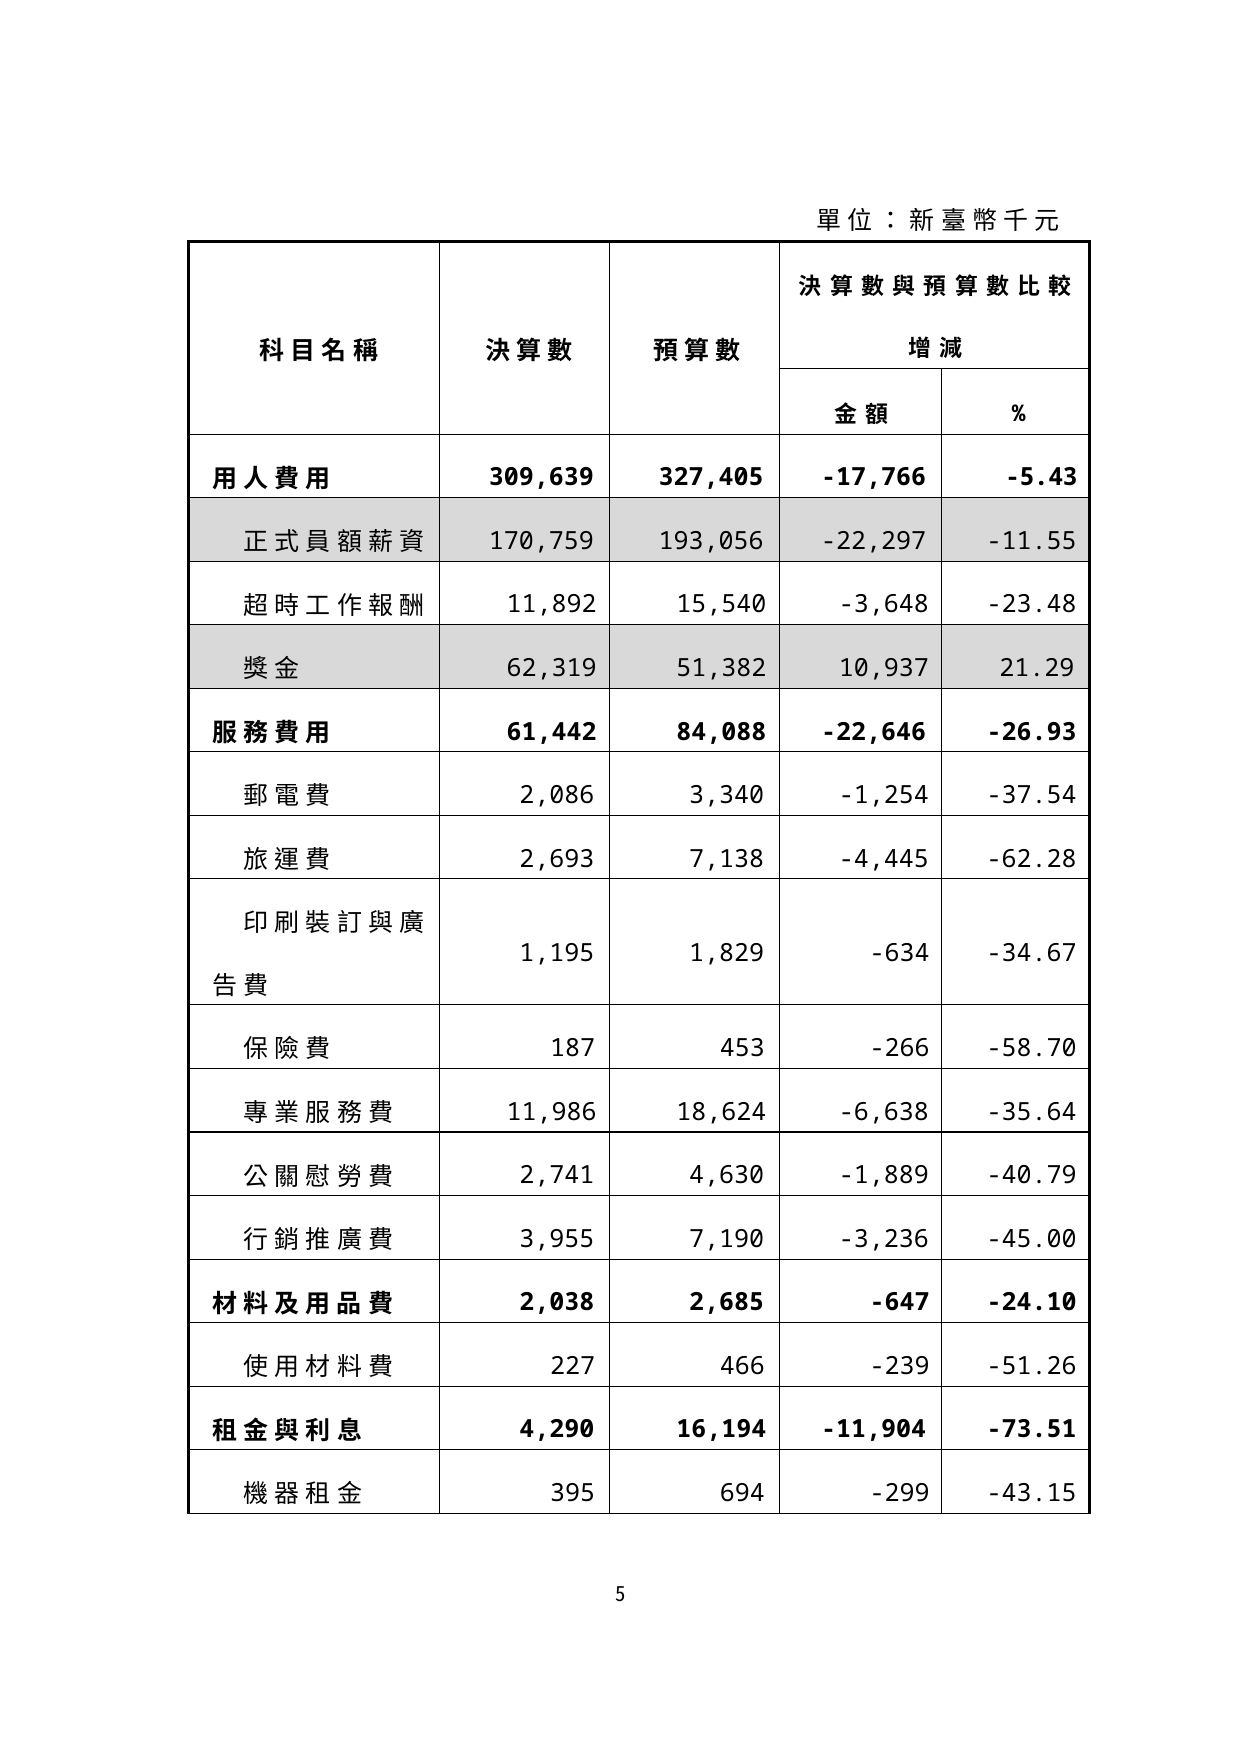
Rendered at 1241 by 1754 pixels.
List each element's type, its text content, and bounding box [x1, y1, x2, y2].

table_cell -40.79 [942, 1133, 1088, 1195]
table_cell -34.67 [942, 879, 1088, 1004]
table_cell 10,937 [780, 625, 941, 688]
table_cell -43.15 [942, 1450, 1088, 1513]
table_cell 1,829 [610, 879, 779, 1004]
table_cell 466 [610, 1323, 779, 1386]
table_cell -58.70 [942, 1005, 1088, 1068]
table_cell -6,638 [780, 1069, 941, 1131]
table_cell -11,904 [780, 1387, 941, 1449]
table_cell -239 [780, 1323, 941, 1386]
table_cell 2,693 [440, 816, 609, 878]
table_cell 187 [440, 1005, 609, 1068]
table_cell 1,195 [440, 879, 609, 1004]
table_cell -35.64 [942, 1069, 1088, 1131]
table_cell 用人費用 [190, 435, 439, 497]
table_cell -1,254 [780, 752, 941, 815]
table_cell -299 [780, 1450, 941, 1513]
table_cell -45.00 [942, 1196, 1088, 1258]
table_cell 61,442 [440, 689, 609, 751]
table_cell 51,382 [610, 625, 779, 688]
table_cell 170,759 [440, 498, 609, 561]
table_header 預算數 [610, 243, 779, 433]
table_cell 21.29 [942, 625, 1088, 688]
table_cell 旅運費 [190, 816, 439, 878]
table_cell 395 [440, 1450, 609, 1513]
table_cell -22,297 [780, 498, 941, 561]
table_cell 服務費用 [190, 689, 439, 751]
table_cell % [942, 369, 1088, 433]
table_cell 保險費 [190, 1005, 439, 1068]
table_cell 行銷推廣費 [190, 1196, 439, 1258]
table_cell -5.43 [942, 435, 1088, 497]
table_cell -22,646 [780, 689, 941, 751]
table_cell 7,138 [610, 816, 779, 878]
table_cell 4,630 [610, 1133, 779, 1195]
table_cell -647 [780, 1260, 941, 1322]
table_cell 郵電費 [190, 752, 439, 815]
table_cell 專業服務費 [190, 1069, 439, 1131]
table_cell 3,955 [440, 1196, 609, 1258]
table_cell -37.54 [942, 752, 1088, 815]
table_header 科目名稱 [190, 243, 439, 433]
table_cell 印刷裝訂與廣告費 [190, 879, 439, 1004]
table_header 決算數與預算數比較增減 [780, 243, 1088, 368]
table_cell 3,340 [610, 752, 779, 815]
table_cell 62,319 [440, 625, 609, 688]
table_cell 193,056 [610, 498, 779, 561]
table_cell 15,540 [610, 562, 779, 624]
table_cell 2,741 [440, 1133, 609, 1195]
table_header 決算數 [440, 243, 609, 433]
table_cell -24.10 [942, 1260, 1088, 1322]
table_cell -634 [780, 879, 941, 1004]
table_cell 材料及用品費 [190, 1260, 439, 1322]
table_cell -51.26 [942, 1323, 1088, 1386]
table_cell 正式員額薪資 [190, 498, 439, 561]
table_cell -266 [780, 1005, 941, 1068]
table_cell 金額 [780, 369, 941, 433]
table_cell -23.48 [942, 562, 1088, 624]
table_cell 租金與利息 [190, 1387, 439, 1449]
table_cell 11,986 [440, 1069, 609, 1131]
table_cell 84,088 [610, 689, 779, 751]
table_cell 227 [440, 1323, 609, 1386]
table_cell -3,648 [780, 562, 941, 624]
table_cell 453 [610, 1005, 779, 1068]
table_cell 2,038 [440, 1260, 609, 1322]
table_cell -1,889 [780, 1133, 941, 1195]
table_cell 2,685 [610, 1260, 779, 1322]
table_cell -26.93 [942, 689, 1088, 751]
table_cell 機器租金 [190, 1450, 439, 1513]
table_cell -17,766 [780, 435, 941, 497]
text 單位：新臺幣千元 [177, 177, 1063, 240]
table_cell -11.55 [942, 498, 1088, 561]
table_cell -73.51 [942, 1387, 1088, 1449]
table_cell -62.28 [942, 816, 1088, 878]
table_cell 694 [610, 1450, 779, 1513]
table_cell 11,892 [440, 562, 609, 624]
table_cell 2,086 [440, 752, 609, 815]
table_cell 公關慰勞費 [190, 1133, 439, 1195]
table_cell 16,194 [610, 1387, 779, 1449]
table_cell 309,639 [440, 435, 609, 497]
table_cell 使用材料費 [190, 1323, 439, 1386]
table_cell -4,445 [780, 816, 941, 878]
table_cell 4,290 [440, 1387, 609, 1449]
table_cell 18,624 [610, 1069, 779, 1131]
table_cell 327,405 [610, 435, 779, 497]
table_cell -3,236 [780, 1196, 941, 1258]
table_cell 7,190 [610, 1196, 779, 1258]
table_cell 獎金 [190, 625, 439, 688]
table_cell 超時工作報酬 [190, 562, 439, 624]
